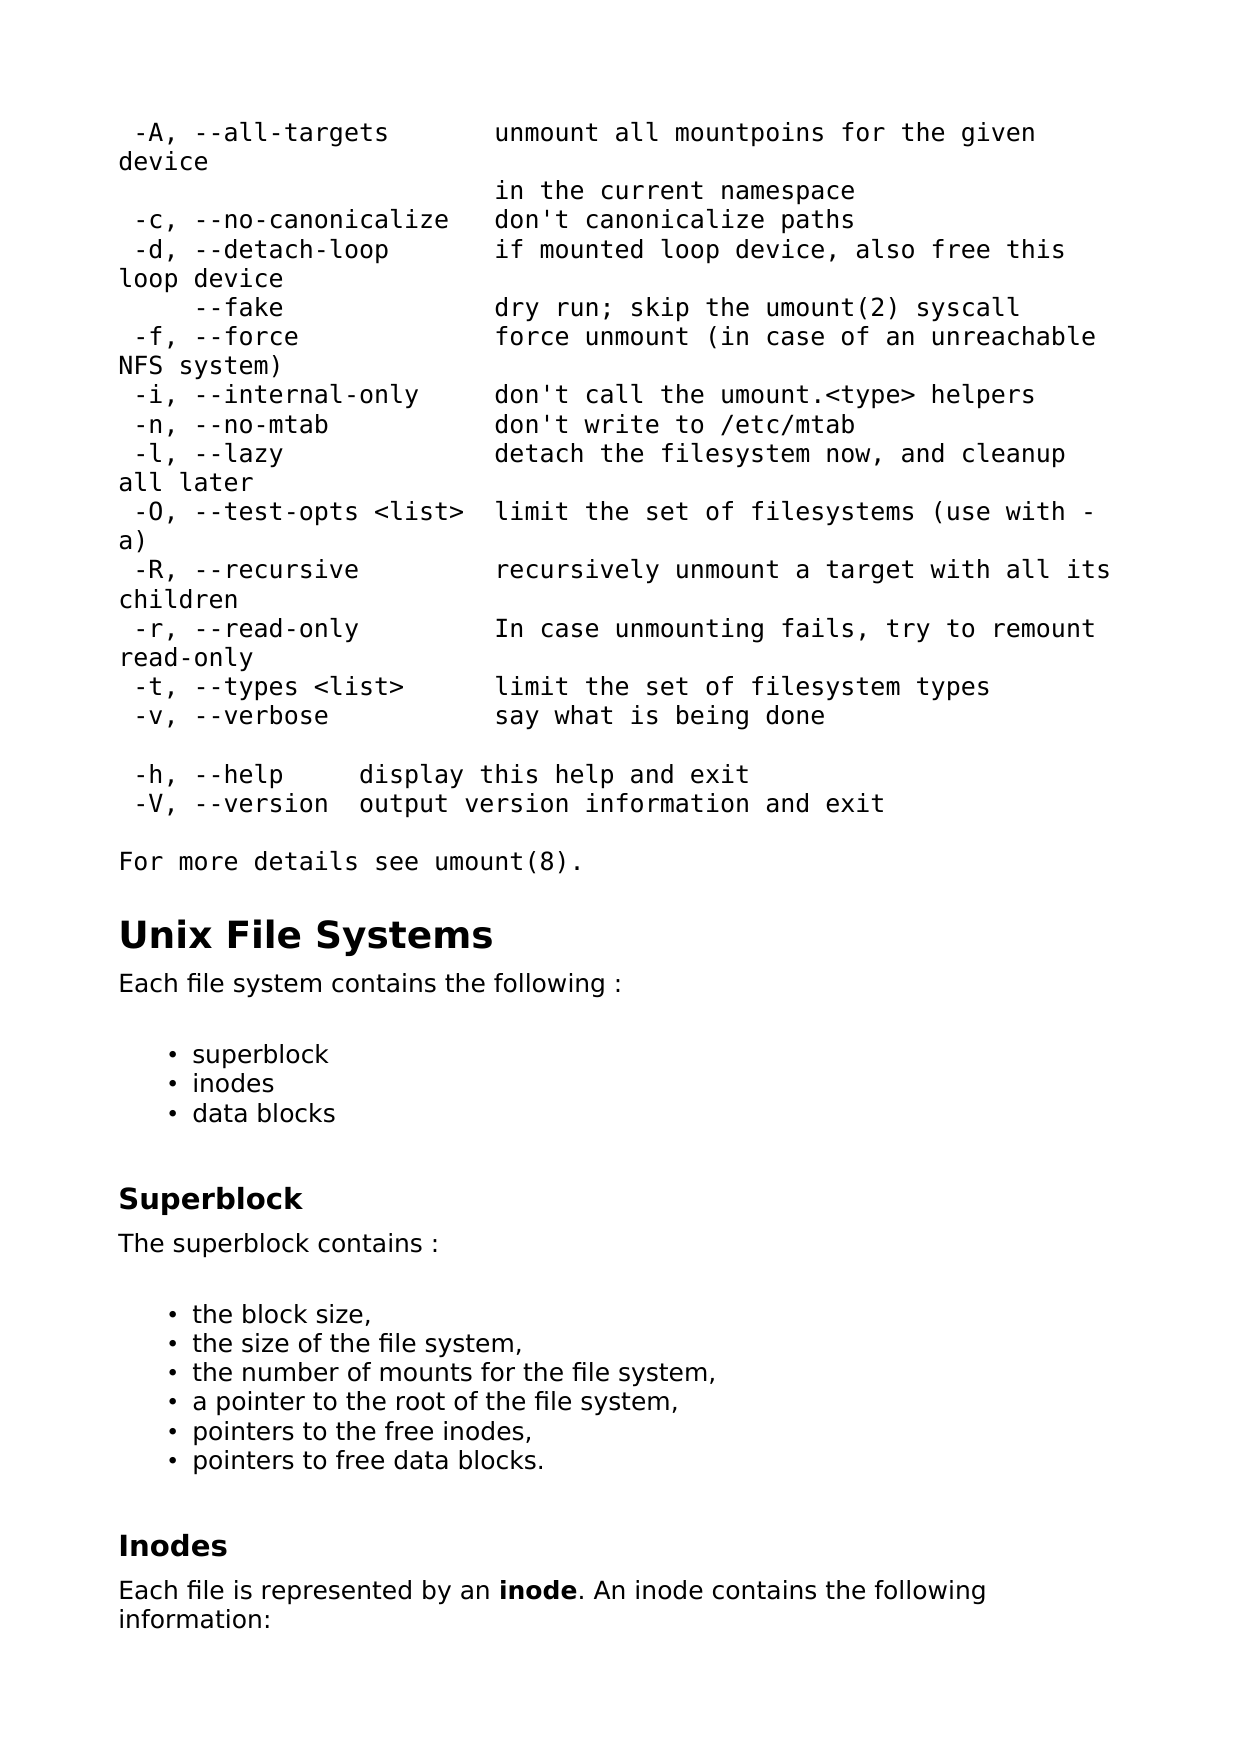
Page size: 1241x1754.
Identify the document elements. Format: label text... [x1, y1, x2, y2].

list the block size, [177, 1300, 1122, 1329]
list data blocks [177, 1099, 1122, 1128]
subtitle Unix File Systems [118, 913, 1122, 957]
subtitle Inodes [118, 1529, 1122, 1563]
list pointers to free data blocks. [177, 1446, 1122, 1475]
text -A, --all-targets unmount all mountpoins for the given device in the current namespace -c, --no-canonicalize don't canonicalize paths -d, --detach-loop if mounted loop device, also free this loop device --fake dry run; skip the umount(2) syscall -f, --force force unmount (in case of an unreachable NFS system) -i, --internal-only don't call the umount.<type> helpers -n, --no-mtab don't write to /etc/mtab -l, --lazy detach the filesystem now, and cleanup all later -O, --test-opts <list> limit the set of filesystems (use with -a) -R, --recursive recursively unmount a target with all its children -r, --read-only In case unmounting fails, try to remount read-only -t, --types <list> limit the set of filesystem types -v, --verbose say what is being done -h, --help display this help and exit -V, --version output version information and exit For more details see umount(8). [118, 118, 1122, 876]
list superblock [177, 1041, 1122, 1070]
list the number of mounts for the file system, [177, 1358, 1122, 1388]
text Each file system contains the following : [118, 969, 1122, 998]
list a pointer to the root of the file system, [177, 1388, 1122, 1417]
list the size of the file system, [177, 1329, 1122, 1358]
text The superblock contains : [118, 1229, 1122, 1258]
subtitle Superblock [118, 1182, 1122, 1216]
text Each file is represented by an inode. An inode contains the following information: [118, 1576, 1122, 1634]
list pointers to the free inodes, [177, 1417, 1122, 1446]
list inodes [177, 1070, 1122, 1099]
